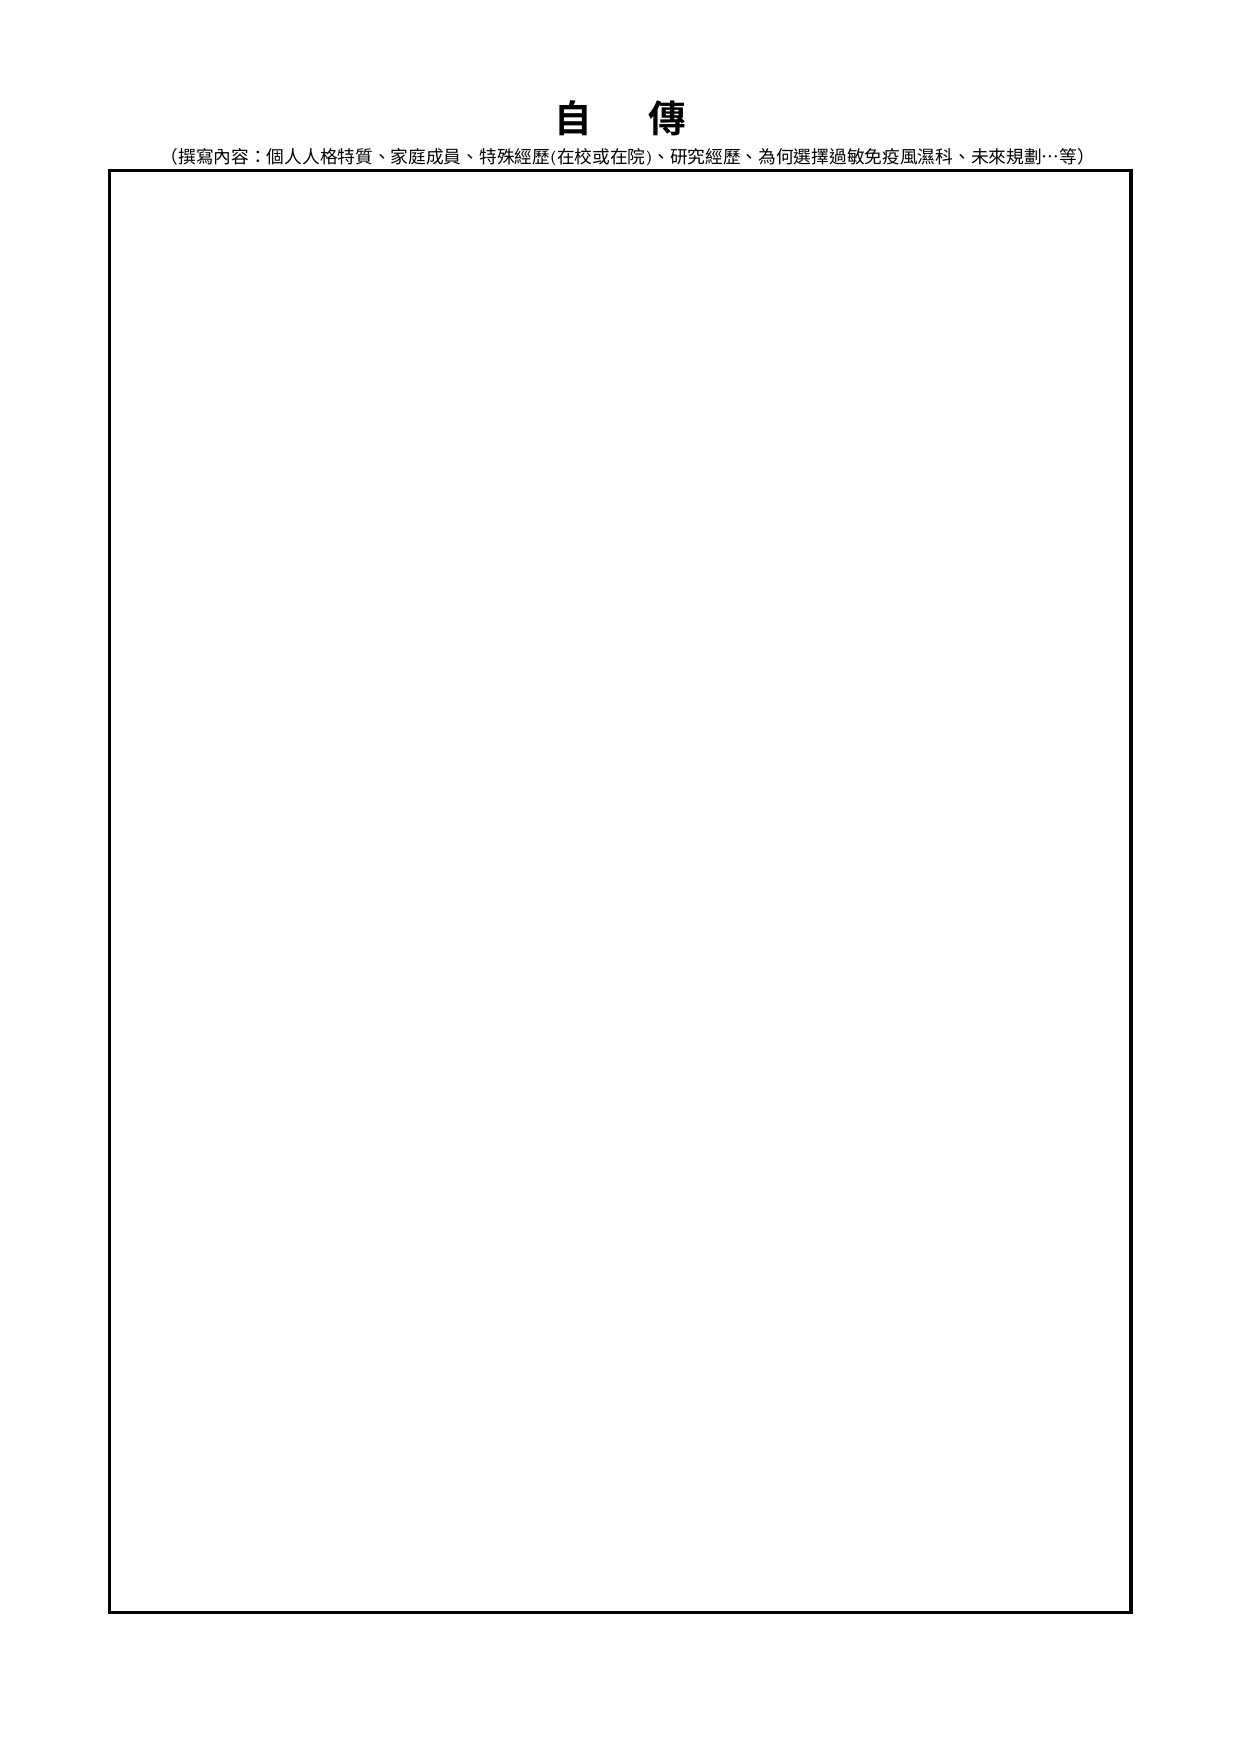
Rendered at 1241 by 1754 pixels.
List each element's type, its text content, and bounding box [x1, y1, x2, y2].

table_header [111, 172, 1129, 1611]
text （撰寫內容：個人人格特質、家庭成員、特殊經歷(在校或在院)、研究經歷、為何選擇過敏免疫風濕科、未來規劃…等） [148, 143, 1107, 168]
text 自 傳 [148, 89, 1092, 143]
